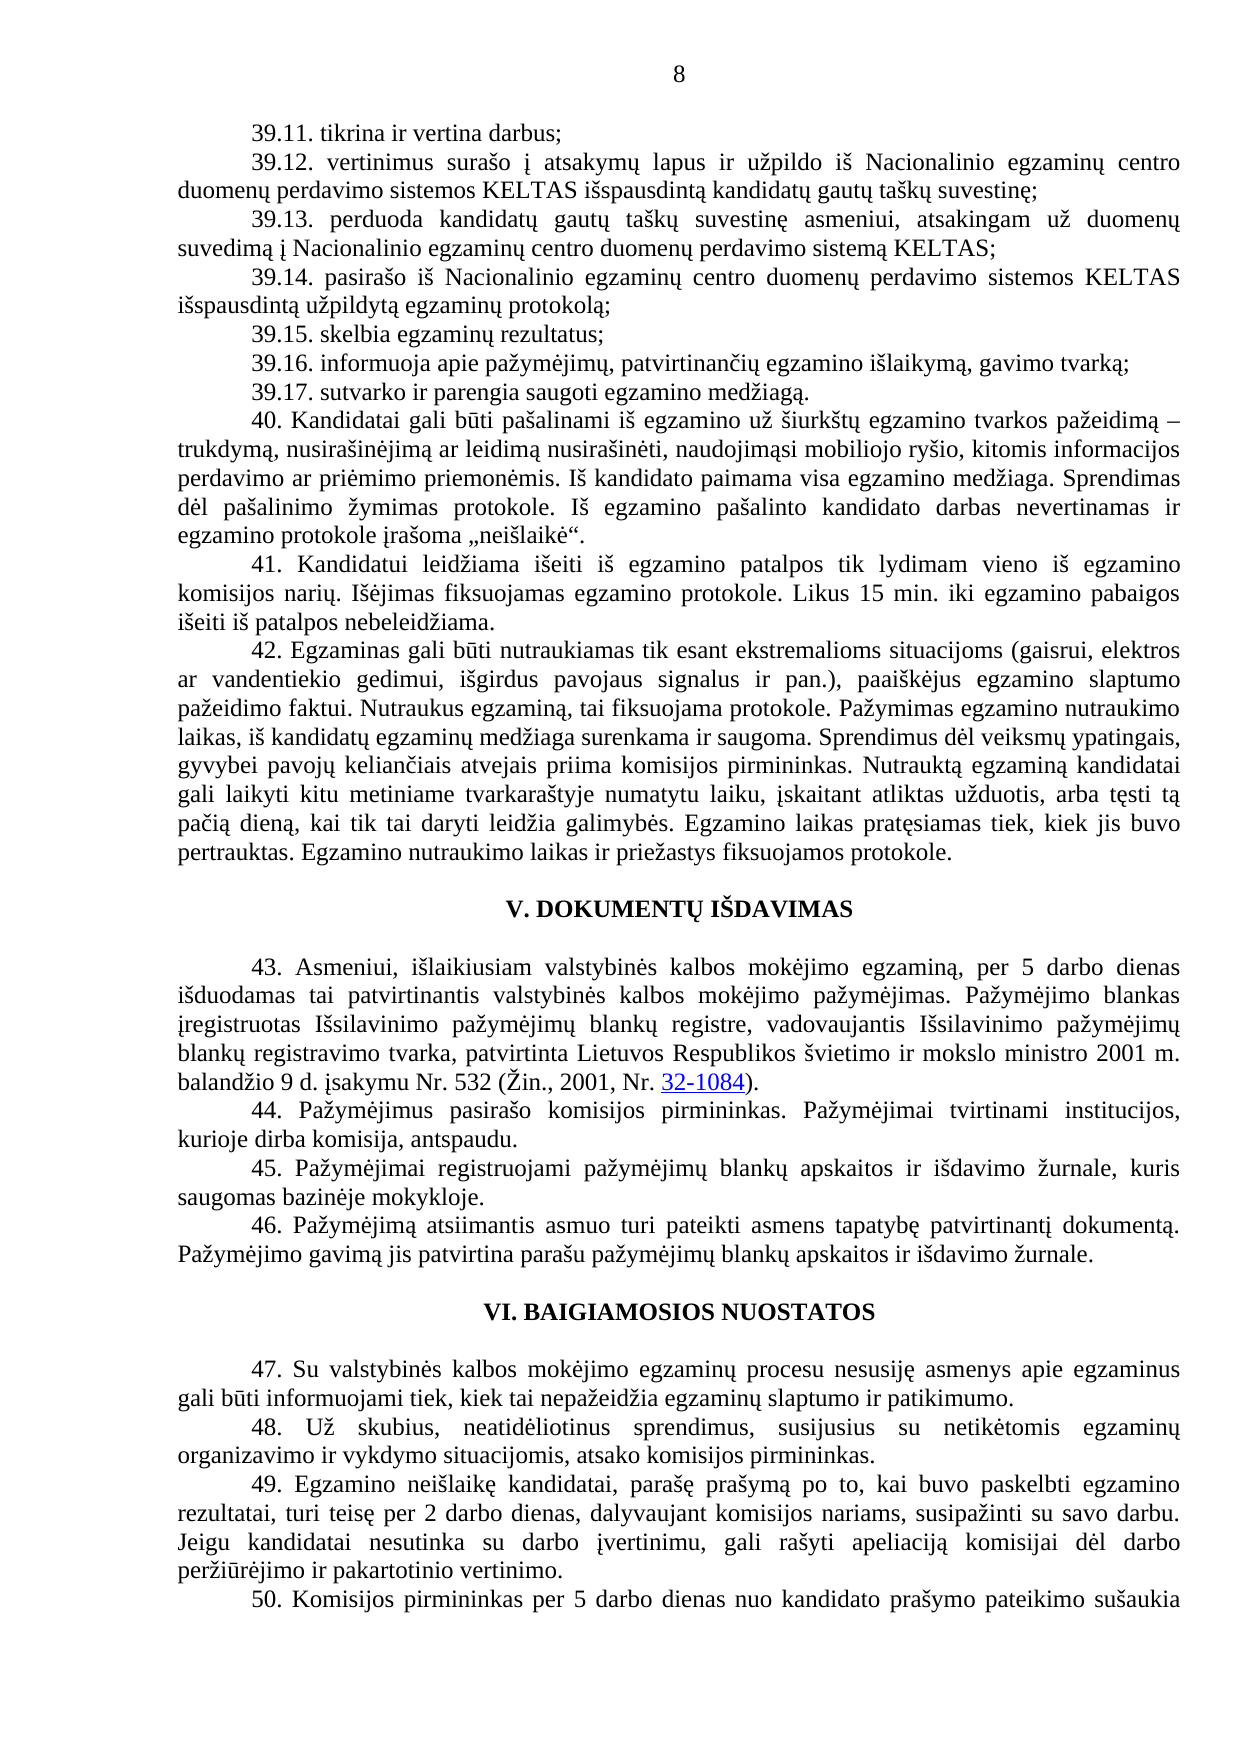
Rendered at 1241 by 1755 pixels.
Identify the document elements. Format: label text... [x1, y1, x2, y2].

text 45. Pažymėjimai registruojami pažymėjimų blankų apskaitos ir išdavimo žurnale, kuris saugomas bazinėje mokykloje. [177, 1153, 1181, 1211]
text 48. Už skubius, neatidėliotinus sprendimus, susijusius su netikėtomis egzaminų organizavimo ir vykdymo situacijomis, atsako komisijos pirmininkas. [177, 1412, 1181, 1469]
text 40. Kandidatai gali būti pašalinami iš egzamino už šiurkštų egzamino tvarkos pažeidimą – trukdymą, nusirašinėjimą ar leidimą nusirašinėti, naudojimąsi mobiliojo ryšio, kitomis informacijos perdavimo ar priėmimo priemonėmis. Iš kandidato paimama visa egzamino medžiaga. Sprendimas dėl pašalinimo žymimas protokole. Iš egzamino pašalinto kandidato darbas nevertinamas ir egzamino protokole įrašoma „neišlaikė“. [177, 406, 1181, 549]
text 47. Su valstybinės kalbos mokėjimo egzaminų procesu nesusiję asmenys apie egzaminus gali būti informuojami tiek, kiek tai nepažeidžia egzaminų slaptumo ir patikimumo. [177, 1354, 1181, 1412]
text 44. Pažymėjimus pasirašo komisijos pirmininkas. Pažymėjimai tvirtinami institucijos, kurioje dirba komisija, antspaudu. [177, 1096, 1181, 1153]
text V. DOKUMENTŲ IŠDAVIMAS [177, 894, 1181, 923]
text 39.12. vertinimus surašo į atsakymų lapus ir užpildo iš Nacionalinio egzaminų centro duomenų perdavimo sistemos KELTAS išspausdintą kandidatų gautų taškų suvestinę; [177, 147, 1181, 204]
text 42. Egzaminas gali būti nutraukiamas tik esant ekstremalioms situacijoms (gaisrui, elektros ar vandentiekio gedimui, išgirdus pavojaus signalus ir pan.), paaiškėjus egzamino slaptumo pažeidimo faktui. Nutraukus egzaminą, tai fiksuojama protokole. Pažymimas egzamino nutraukimo laikas, iš kandidatų egzaminų medžiaga surenkama ir saugoma. Sprendimus dėl veiksmų ypatingais, gyvybei pavojų keliančiais atvejais priima komisijos pirmininkas. Nutrauktą egzaminą kandidatai gali laikyti kitu metiniame tvarkaraštyje numatytu laiku, įskaitant atliktas užduotis, arba tęsti tą pačią dieną, kai tik tai daryti leidžia galimybės. Egzamino laikas pratęsiamas tiek, kiek jis buvo pertrauktas. Egzamino nutraukimo laikas ir priežastys fiksuojamos protokole. [177, 636, 1181, 866]
text 46. Pažymėjimą atsiimantis asmuo turi pateikti asmens tapatybę patvirtinantį dokumentą. Pažymėjimo gavimą jis patvirtina parašu pažymėjimų blankų apskaitos ir išdavimo žurnale. [177, 1211, 1181, 1268]
text 39.11. tikrina ir vertina darbus; [177, 118, 1181, 147]
text 43. Asmeniui, išlaikiusiam valstybinės kalbos mokėjimo egzaminą, per 5 darbo dienas išduodamas tai patvirtinantis valstybinės kalbos mokėjimo pažymėjimas. Pažymėjimo blankas įregistruotas Išsilavinimo pažymėjimų blankų registre, vadovaujantis Išsilavinimo pažymėjimų blankų registravimo tvarka, patvirtinta Lietuvos Respublikos švietimo ir mokslo ministro 2001 m. balandžio 9 d. įsakymu Nr. 532 (Žin., 2001, Nr. 32-1084). [177, 952, 1181, 1096]
text 39.15. skelbia egzaminų rezultatus; [177, 319, 1181, 348]
text 41. Kandidatui leidžiama išeiti iš egzamino patalpos tik lydimam vieno iš egzamino komisijos narių. Išėjimas fiksuojamas egzamino protokole. Likus 15 min. iki egzamino pabaigos išeiti iš patalpos nebeleidžiama. [177, 549, 1181, 636]
text 50. Komisijos pirmininkas per 5 darbo dienas nuo kandidato prašymo pateikimo sušaukia [177, 1584, 1181, 1613]
text 39.17. sutvarko ir parengia saugoti egzamino medžiagą. [177, 377, 1181, 406]
text 39.14. pasirašo iš Nacionalinio egzaminų centro duomenų perdavimo sistemos KELTAS išspausdintą užpildytą egzaminų protokolą; [177, 262, 1181, 319]
text 39.16. informuoja apie pažymėjimų, patvirtinančių egzamino išlaikymą, gavimo tvarką; [177, 348, 1181, 377]
text 49. Egzamino neišlaikę kandidatai, parašę prašymą po to, kai buvo paskelbti egzamino rezultatai, turi teisę per 2 darbo dienas, dalyvaujant komisijos nariams, susipažinti su savo darbu. Jeigu kandidatai nesutinka su darbo įvertinimu, gali rašyti apeliaciją komisijai dėl darbo peržiūrėjimo ir pakartotinio vertinimo. [177, 1469, 1181, 1584]
text 39.13. perduoda kandidatų gautų taškų suvestinę asmeniui, atsakingam už duomenų suvedimą į Nacionalinio egzaminų centro duomenų perdavimo sistemą KELTAS; [177, 204, 1181, 262]
text VI. BAIGIAMOSIOS NUOSTATOS [177, 1297, 1181, 1326]
